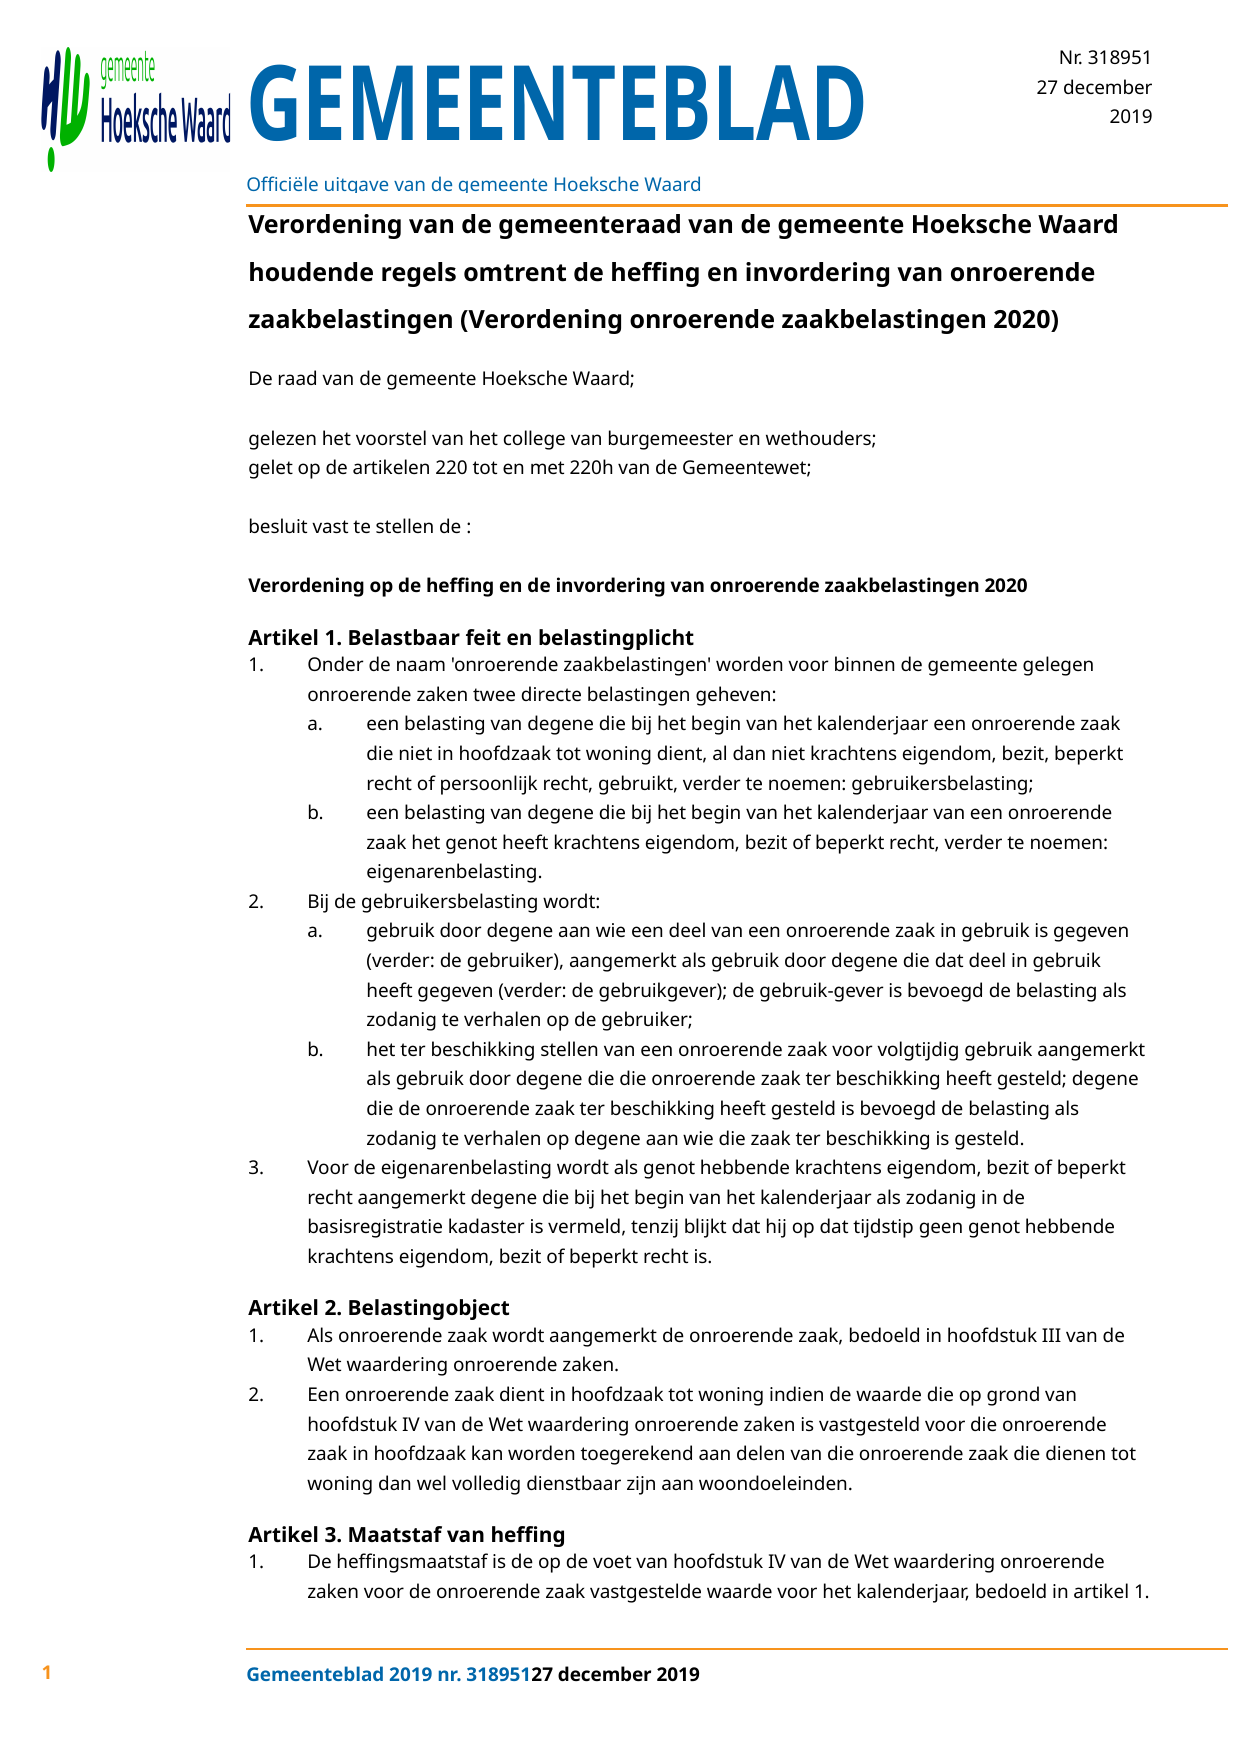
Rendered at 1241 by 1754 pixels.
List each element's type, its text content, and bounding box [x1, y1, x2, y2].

list gebruik door degene aan wie een deel van een onroerende zaak in gebruik is gegeven (verder: de gebruiker), aangemerkt als gebruik door degene die dat deel in gebruik heeft gegeven (verder: de gebruikgever); de gebruik-gever is bevoegd de belasting als zodanig te verhalen op de gebruiker; [307, 918, 1152, 1032]
text gelezen het voorstel van het college van burgemeester en wethouders; [248, 425, 1152, 450]
list het ter beschikking stellen van een onroerende zaak voor volgtijdig gebruik aangemerkt als gebruik door degene die die onroerende zaak ter beschikking heeft gesteld; degene die de onroerende zaak ter beschikking heeft gesteld is bevoegd de belasting als zodanig te verhalen op degene aan wie die zaak ter beschikking is gesteld. [307, 1036, 1152, 1151]
list een belasting van degene die bij het begin van het kalenderjaar een onroerende zaak die niet in hoofdzaak tot woning dient, al dan niet krachtens eigendom, bezit, beperkt recht of persoonlijk recht, gebruikt, verder te noemen: gebruikersbelasting; [307, 711, 1152, 796]
text Artikel 3. Maatstaf van heffing [248, 1520, 1152, 1549]
list Een onroerende zaak dient in hoofdzaak tot woning indien de waarde die op grond van hoofdstuk IV van de Wet waardering onroerende zaken is vastgesteld voor die onroerende zaak in hoofdzaak kan worden toegerekend aan delen van die onroerende zaak die dienen tot woning dan wel volledig dienstbaar zijn aan woondoeleinden. [248, 1381, 1152, 1496]
picture [41, 47, 231, 172]
list Onder de naam 'onroerende zaakbelastingen' worden voor binnen de gemeente gelegen onroerende zaken twee directe belastingen geheven: [248, 651, 1152, 707]
text Verordening op de heffing en de invordering van onroerende zaakbelastingen 2020 [248, 573, 1152, 598]
list Voor de eigenarenbelasting wordt als genot hebbende krachtens eigendom, bezit of beperkt recht aangemerkt degene die bij het begin van het kalenderjaar als zodanig in de basisregistratie kadaster is vermeld, tenzij blijkt dat hij op dat tijdstip geen genot hebbende krachtens eigendom, bezit of beperkt recht is. [248, 1154, 1152, 1269]
text Artikel 2. Belastingobject [248, 1293, 1152, 1322]
text Verordening van de gemeenteraad van de gemeente Hoeksche Waard houdende regels omtrent de heffing en invordering van onroerende zaakbelastingen (Verordening onroerende zaakbelastingen 2020) [248, 207, 1152, 336]
list De heffingsmaatstaf is de op de voet van hoofdstuk IV van de Wet waardering onroerende zaken voor de onroerende zaak vastgestelde waarde voor het kalenderjaar, bedoeld in artikel 1. [248, 1549, 1152, 1604]
text besluit vast te stellen de : [248, 513, 1152, 539]
list een belasting van degene die bij het begin van het kalenderjaar van een onroerende zaak het genot heeft krachtens eigendom, bezit of beperkt recht, verder te noemen: eigenarenbelasting. [307, 799, 1152, 884]
list Bij de gebruikersbelasting wordt: [248, 888, 1152, 914]
list Als onroerende zaak wordt aangemerkt de onroerende zaak, bedoeld in hoofdstuk III van de Wet waardering onroerende zaken. [248, 1322, 1152, 1377]
text Artikel 1. Belastbaar feit en belastingplicht [248, 623, 1152, 651]
text gelet op de artikelen 220 tot en met 220h van de Gemeentewet; [248, 454, 1152, 480]
text De raad van de gemeente Hoeksche Waard; [248, 366, 1152, 391]
